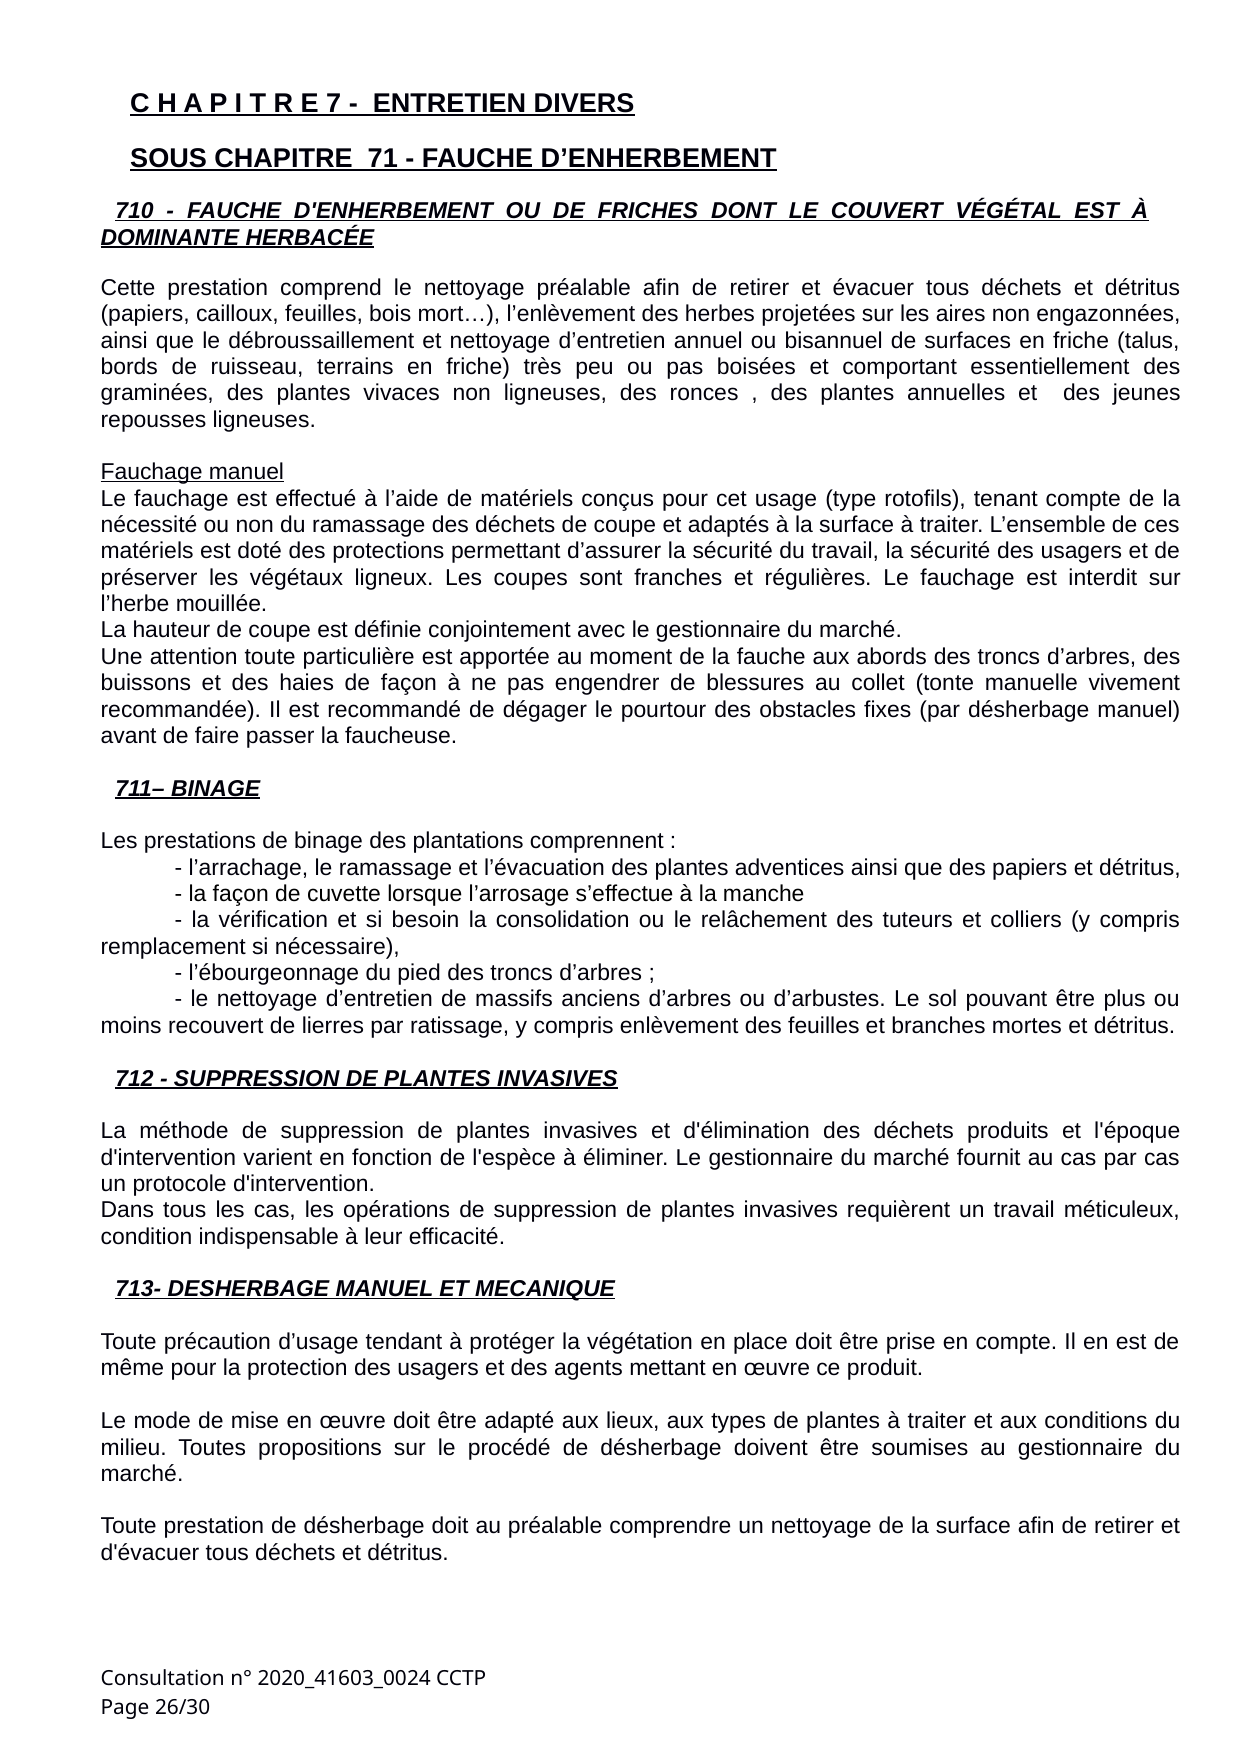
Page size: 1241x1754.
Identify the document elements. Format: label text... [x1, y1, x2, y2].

text Les prestations de binage des plantations comprennent : [100, 827, 1181, 854]
text - le nettoyage d’entretien de massifs anciens d’arbres ou d’arbustes. Le sol pouvant être plus ou moins recouvert de lierres par ratissage, y compris enlèvement des feuilles et branches mortes et détritus. [100, 985, 1181, 1038]
subtitle 712 - SUPPRESSION DE PLANTES INVASIVES [100, 1064, 1152, 1091]
subtitle 711– BINAGE [100, 774, 1152, 801]
text Toute précaution d’usage tendant à protéger la végétation en place doit être prise en compte. Il en est de même pour la protection des usagers et des agents mettant en œuvre ce produit. [100, 1328, 1181, 1381]
text Le fauchage est effectué à l’aide de matériels conçus pour cet usage (type rotofils), tenant compte de la nécessité ou non du ramassage des déchets de coupe et adaptés à la surface à traiter. L’ensemble de ces matériels est doté des protections permettant d’assurer la sécurité du travail, la sécurité des usagers et de préserver les végétaux ligneux. Les coupes sont franches et régulières. Le fauchage est interdit sur l’herbe mouillée. [100, 485, 1181, 616]
text Fauchage manuel [100, 458, 1181, 485]
subtitle 710 - FAUCHE D'ENHERBEMENT OU DE FRICHES DONT LE COUVERT VÉGÉTAL EST À DOMINANTE HERBACÉE [100, 197, 1152, 250]
text Toute prestation de désherbage doit au préalable comprendre un nettoyage de la surface afin de retirer et d'évacuer tous déchets et détritus. [100, 1512, 1181, 1565]
text Une attention toute particulière est apportée au moment de la fauche aux abords des troncs d’arbres, des buissons et des haies de façon à ne pas engendrer de blessures au collet (tonte manuelle vivement recommandée). Il est recommandé de dégager le pourtour des obstacles fixes (par désherbage manuel) avant de faire passer la faucheuse. [100, 643, 1181, 748]
subtitle SOUS CHAPITRE 71 - FAUCHE D’ENHERBEMENT [130, 142, 1152, 173]
subtitle 713- DESHERBAGE MANUEL ET MECANIQUE [100, 1275, 1152, 1302]
text Dans tous les cas, les opérations de suppression de plantes invasives requièrent un travail méticuleux, condition indispensable à leur efficacité. [100, 1196, 1181, 1249]
text La hauteur de coupe est définie conjointement avec le gestionnaire du marché. [100, 616, 1181, 643]
text La méthode de suppression de plantes invasives et d'élimination des déchets produits et l'époque d'intervention varient en fonction de l'espèce à éliminer. Le gestionnaire du marché fournit au cas par cas un protocole d'intervention. [100, 1117, 1181, 1196]
subtitle C H A P I T R E 7 - ENTRETIEN DIVERS [130, 87, 1152, 118]
text - l’ébourgeonnage du pied des troncs d’arbres ; [100, 959, 1181, 985]
text - la façon de cuvette lorsque l’arrosage s’effectue à la manche [100, 880, 1181, 906]
text - la vérification et si besoin la consolidation ou le relâchement des tuteurs et colliers (y compris remplacement si nécessaire), [100, 906, 1181, 959]
text Cette prestation comprend le nettoyage préalable afin de retirer et évacuer tous déchets et détritus (papiers, cailloux, feuilles, bois mort…), l’enlèvement des herbes projetées sur les aires non engazonnées, ainsi que le débroussaillement et nettoyage d’entretien annuel ou bisannuel de surfaces en friche (talus, bords de ruisseau, terrains en friche) très peu ou pas boisées et comportant essentiellement des graminées, des plantes vivaces non ligneuses, des ronces , des plantes annuelles et des jeunes repousses ligneuses. [100, 274, 1181, 432]
text - l’arrachage, le ramassage et l’évacuation des plantes adventices ainsi que des papiers et détritus, [100, 854, 1181, 880]
text Le mode de mise en œuvre doit être adapté aux lieux, aux types de plantes à traiter et aux conditions du milieu. Toutes propositions sur le procédé de désherbage doivent être soumises au gestionnaire du marché. [100, 1407, 1181, 1486]
